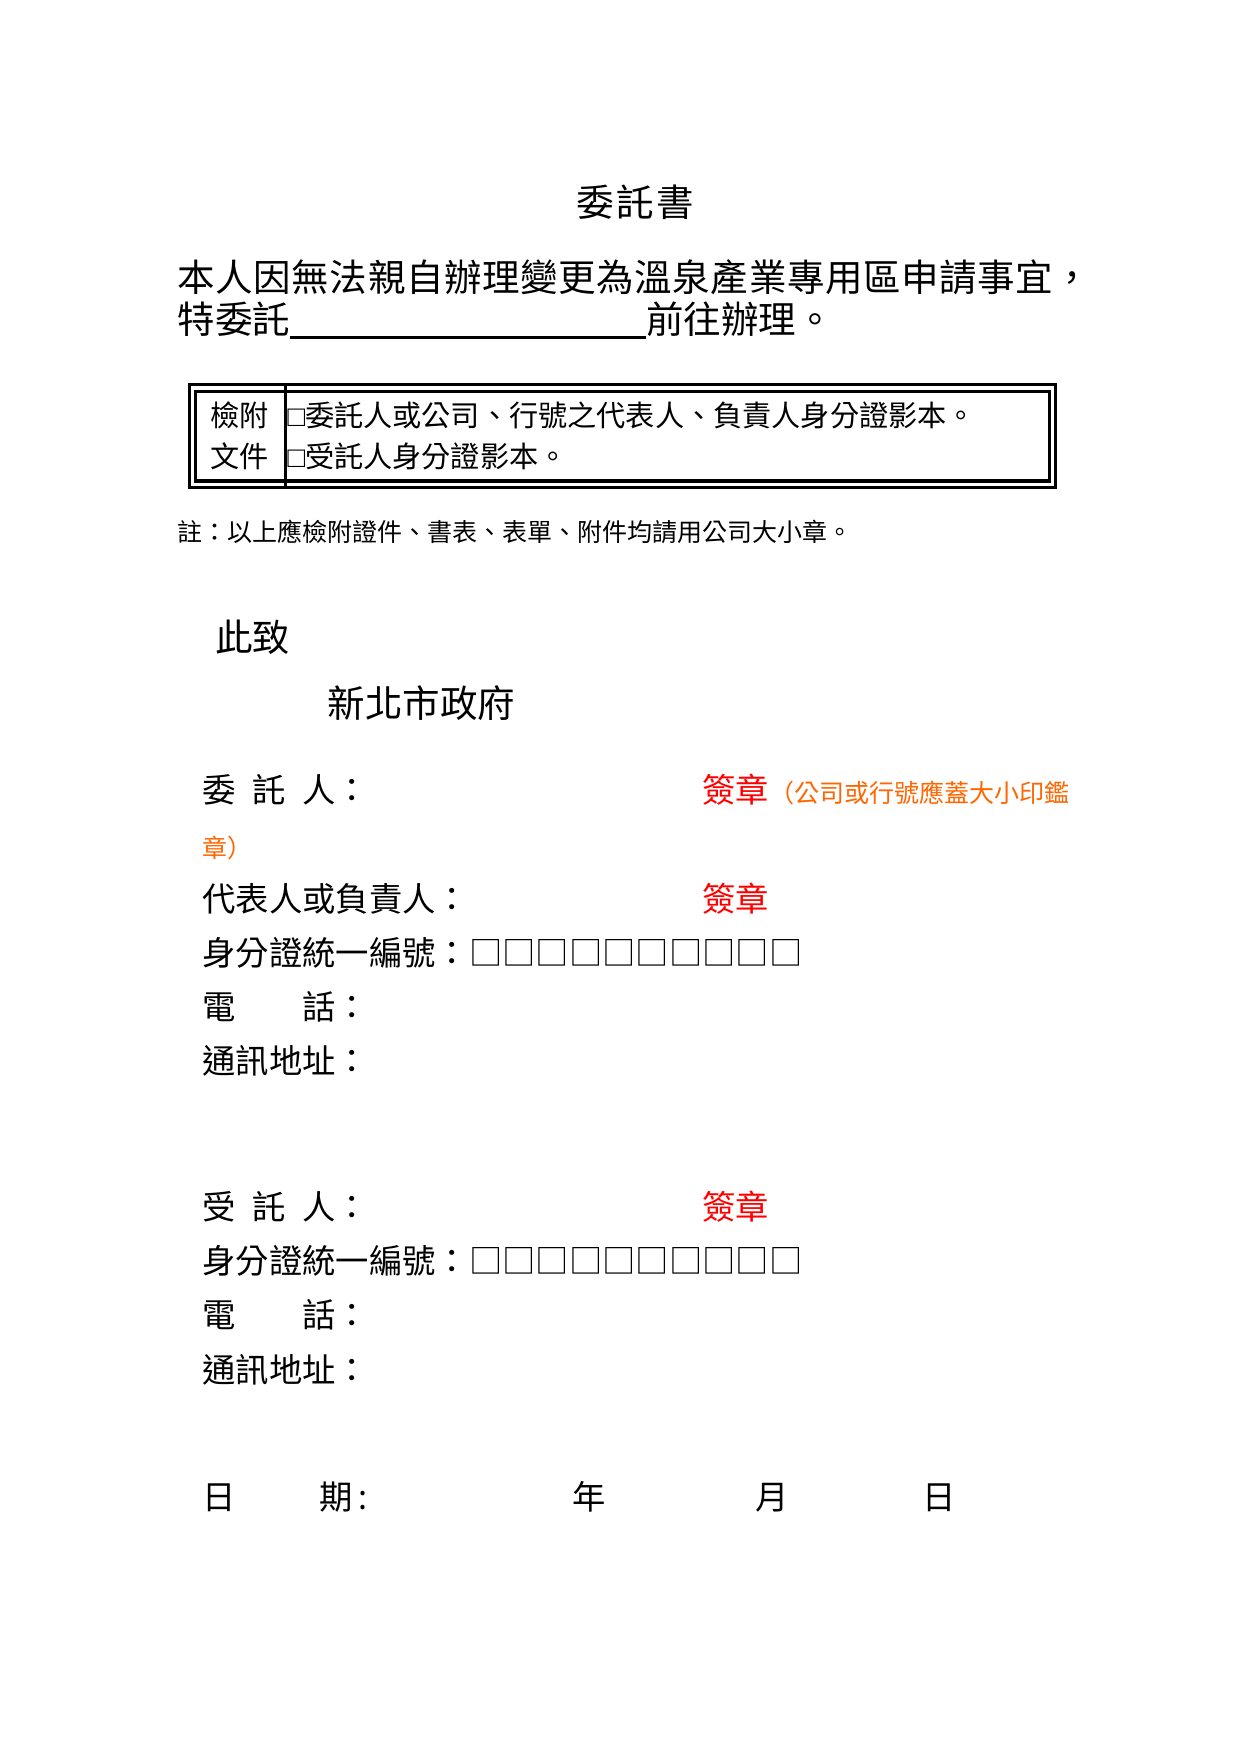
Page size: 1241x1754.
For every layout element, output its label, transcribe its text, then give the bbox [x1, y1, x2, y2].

text 電 話： [202, 976, 1092, 1030]
text 代表人或負責人： 簽章 [202, 868, 1092, 922]
text 通訊地址： [202, 1339, 1092, 1393]
text 本人因無法親自辦理變更為溫泉產業專用區申請事宜，特委託 前往辦理。 [177, 258, 1092, 342]
text 註：以上應檢附證件、書表、表單、附件均請用公司大小章。 [177, 489, 1092, 551]
text 此致 [177, 618, 1092, 659]
text 身分證統一編號：□□□□□□□□□□ [202, 1230, 1092, 1284]
text 新北市政府 [177, 659, 1092, 722]
text 通訊地址： [202, 1030, 1092, 1084]
text 日 期: 年 月 日 [202, 1476, 1092, 1518]
table_header □委託人或公司、行號之代表人、負責人身分證影本。 □受託人身分證影本。 [287, 386, 1052, 479]
text 電 話： [202, 1284, 1092, 1339]
text 受 託 人： 簽章 [202, 1176, 1092, 1230]
table_header 檢附文件 [193, 386, 284, 479]
text 委 託 人： 簽章（公司或行號應蓋大小印鑑章） [202, 759, 1092, 868]
text 身分證統一編號：□□□□□□□□□□ [202, 922, 1092, 976]
text 委託書 [177, 158, 1092, 221]
